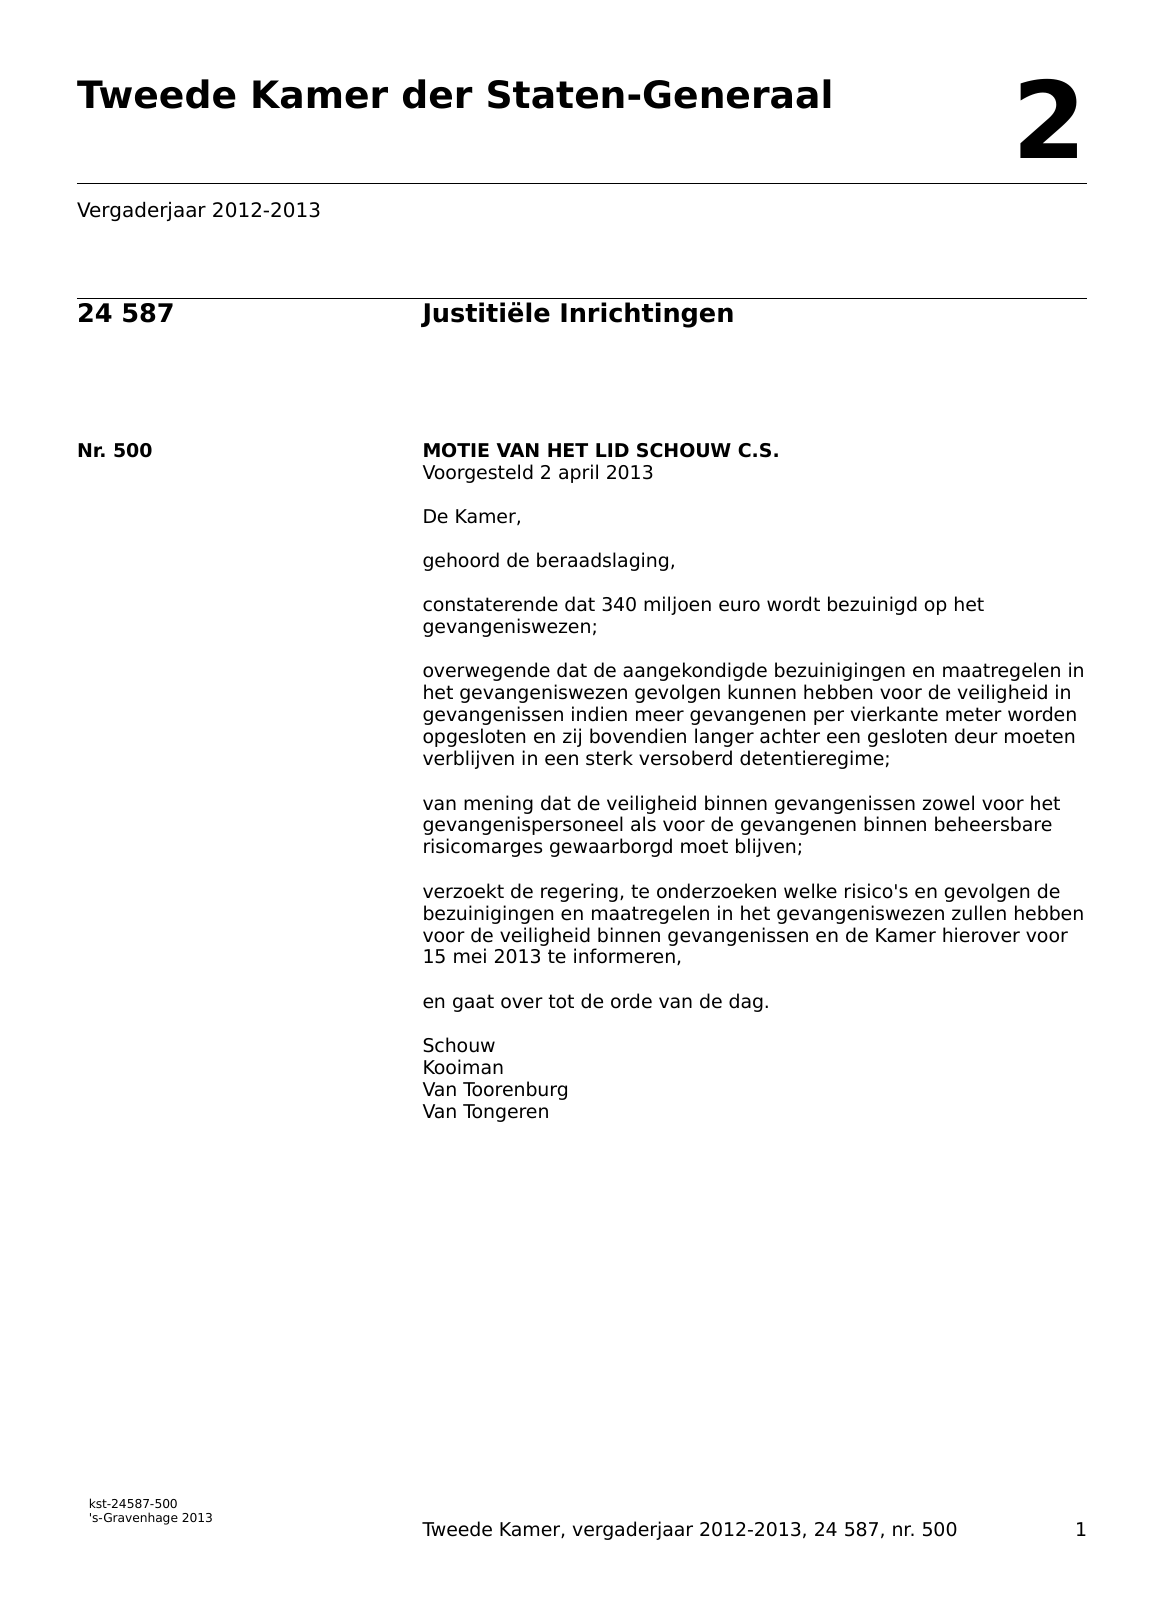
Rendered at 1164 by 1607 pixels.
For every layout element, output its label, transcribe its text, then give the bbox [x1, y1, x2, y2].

text Voorgesteld 2 april 2013 [422, 462, 1087, 484]
text 's-Gravenhage 2013 [88, 1511, 323, 1525]
table_cell Vergaderjaar 2012-2013 [77, 184, 1087, 298]
text kst-24587-500 [88, 1497, 323, 1511]
text verzoekt de regering, te onderzoeken welke risico's en gevolgen de bezuinigingen en maatregelen in het gevangeniswezen zullen hebben voor de veiligheid binnen gevangenissen en de Kamer hierover voor 15 mei 2013 te informeren, [422, 881, 1087, 968]
text van mening dat de veiligheid binnen gevangenissen zowel voor het gevangenispersoneel als voor de gevangenen binnen beheersbare risicomarges gewaarborgd moet blijven; [422, 792, 1087, 858]
subtitle 24 587 Justitiële Inrichtingen [77, 299, 1087, 329]
text constaterende dat 340 miljoen euro wordt bezuinigd op het gevangeniswezen; [422, 594, 1087, 638]
text Van Tongeren [422, 1101, 1087, 1123]
text en gaat over tot de orde van de dag. [422, 991, 1087, 1013]
text Van Toorenburg [422, 1079, 1087, 1101]
text gehoord de beraadslaging, [422, 550, 1087, 572]
text overwegende dat de aangekondigde bezuinigingen en maatregelen in het gevangeniswezen gevolgen kunnen hebben voor de veiligheid in gevangenissen indien meer gevangenen per vierkante meter worden opgesloten en zij bovendien langer achter een gesloten deur moeten verblijven in een sterk versoberd detentieregime; [422, 660, 1087, 770]
table_header Tweede Kamer der Staten-Generaal [77, 59, 886, 183]
subtitle Nr. 500 MOTIE VAN HET LID SCHOUW C.S. [77, 440, 1087, 462]
text Kooiman [422, 1057, 1087, 1079]
text Schouw [422, 1035, 1087, 1057]
table_header 2 [886, 59, 1087, 183]
text De Kamer, [422, 506, 1087, 528]
